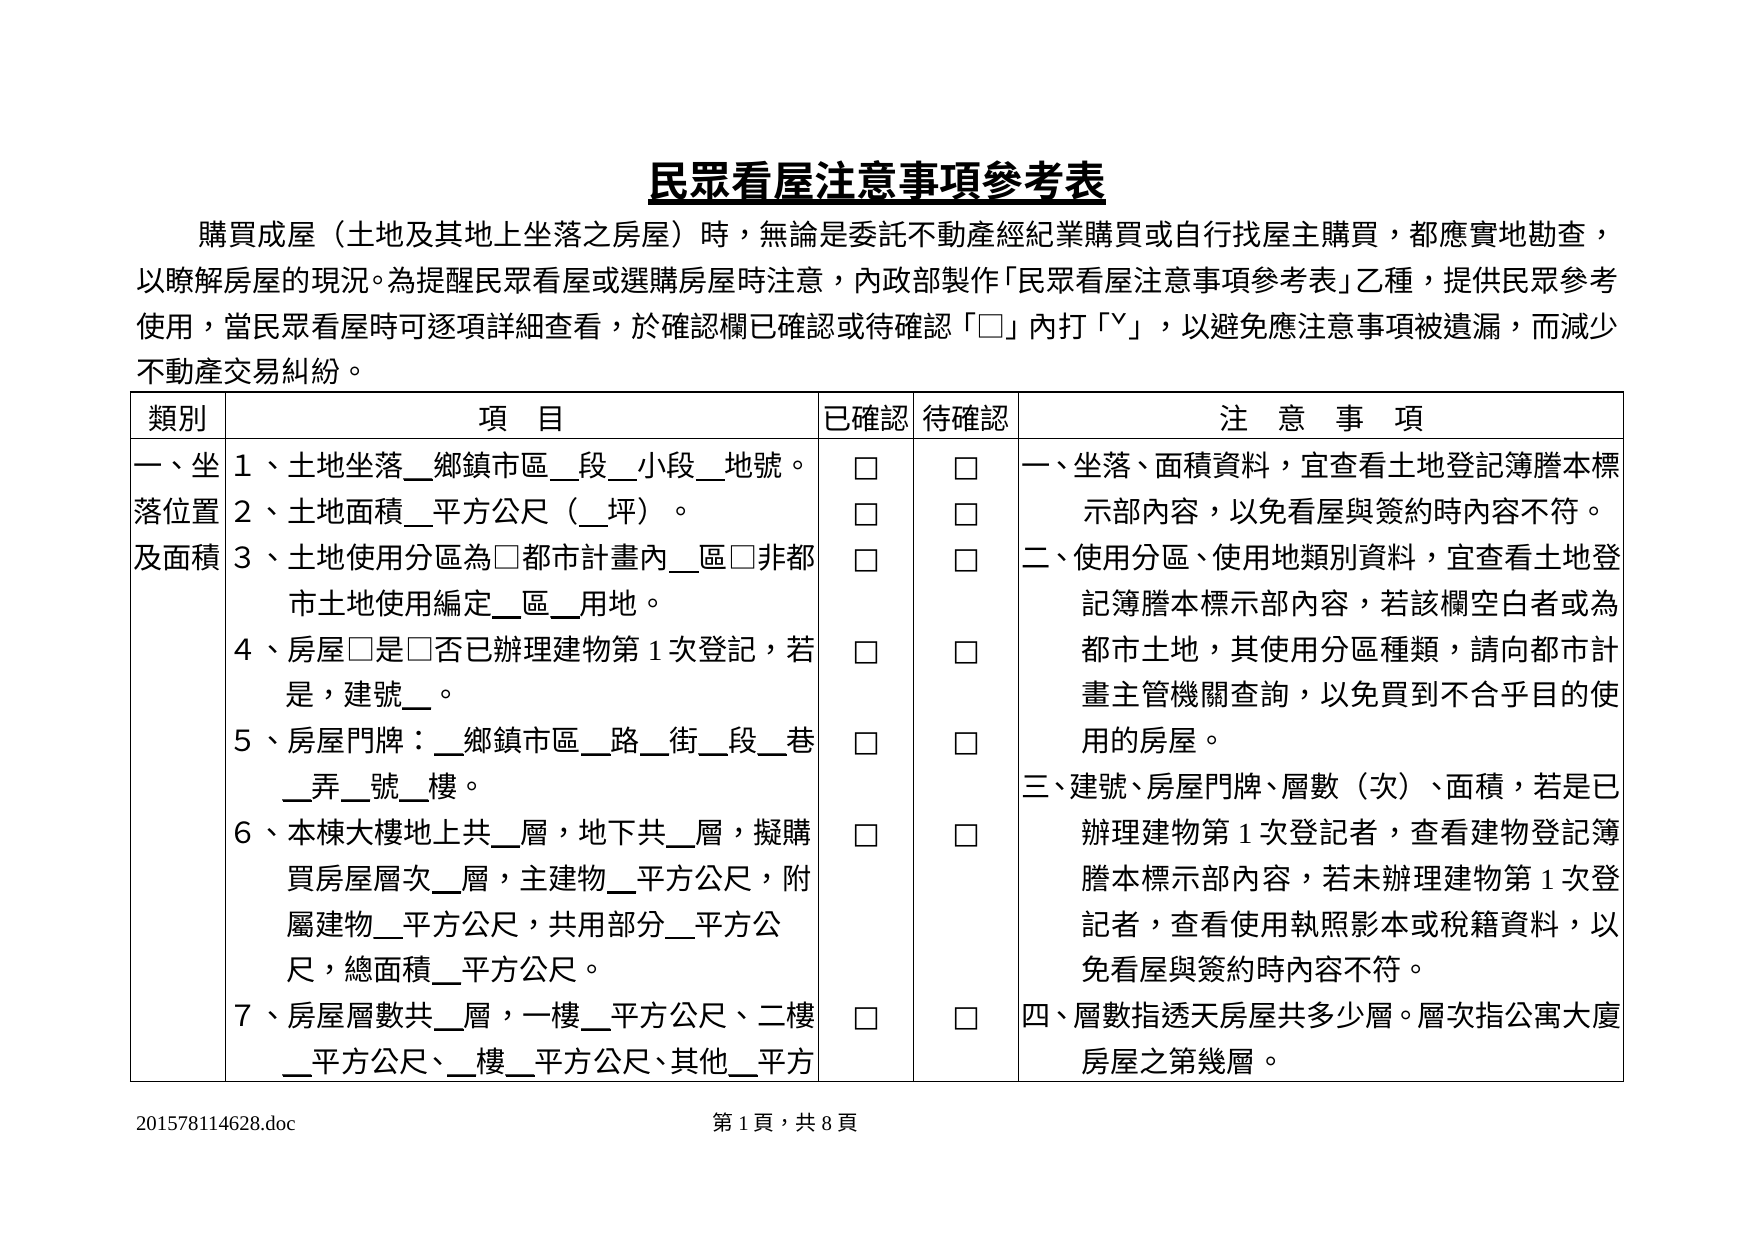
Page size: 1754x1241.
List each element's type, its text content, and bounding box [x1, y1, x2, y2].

text 購買成屋（土地及其地上坐落之房屋）時，無論是委託不動產經紀業購買或自行找屋主購買，都應實地勘查，以瞭解房屋的現況。為提醒民眾看屋或選購房屋時注意，內政部製作「民眾看屋注意事項參考表」乙種，提供民眾參考使用，當民眾看屋時可逐項詳細查看，於確認欄已確認或待確認「□」內打「ˇ」，以避免應注意事項被遺漏，而減少不動產交易糾紛。 [136, 208, 1618, 391]
table_cell □ □ □ □ □ □ □ [914, 439, 1018, 1081]
table_cell 一、坐落位置及面積 [131, 439, 225, 1081]
table_header 已確認 [819, 393, 913, 438]
table_cell 一、坐落、面積資料，宜查看土地登記簿謄本標示部內容，以免看屋與簽約時內容不符。 二、使用分區、使用地類別資料，宜查看土地登記簿謄本標示部內容，若該欄空白者或為都市土地，其使用分區種類，請向都市計畫主管機關查詢，以免買到不合乎目的使用的房屋。 三、建號、房屋門牌、層數（次）、面積，若是已辦理建物第1次登記者，查看建物登記簿謄本標示部內容，若未辦理建物第1次登記者，查看使用執照影本或稅籍資料，以免看屋與簽約時內容不符。 四、層數指透天房屋共多少層。層次指公寓大廈房屋之第幾層。 [1019, 439, 1623, 1081]
table_header 注 意 事 項 [1019, 393, 1623, 438]
text 民眾看屋注意事項參考表 [136, 148, 1618, 208]
table_header 項 目 [226, 393, 818, 438]
table_header 待確認 [914, 393, 1018, 438]
table_cell □ □ □ □ □ □ □ [819, 439, 913, 1081]
table_header 類別 [131, 393, 225, 438]
table_cell １、土地坐落＿鄉鎮市區 段 小段 地號。 ２、土地面積 平方公尺（ 坪）。 ３、土地使用分區為□都市計畫內 區□非都市土地使用編定＿區＿用地。 ４、房屋□是□否已辦理建物第1次登記，若是，建號＿。 ５、房屋門牌：＿鄉鎮市區＿路＿街＿段＿巷＿弄＿號＿樓。 ６、本棟大樓地上共＿層，地下共＿層，擬購買房屋層次＿層，主建物＿平方公尺，附屬建物＿平方公尺，共用部分＿平方公尺，總面積＿平方公尺。 ７、房屋層數共＿層，一樓＿平方公尺、二樓＿平方公尺、＿樓＿平方公尺、其他＿平方 [226, 439, 818, 1081]
